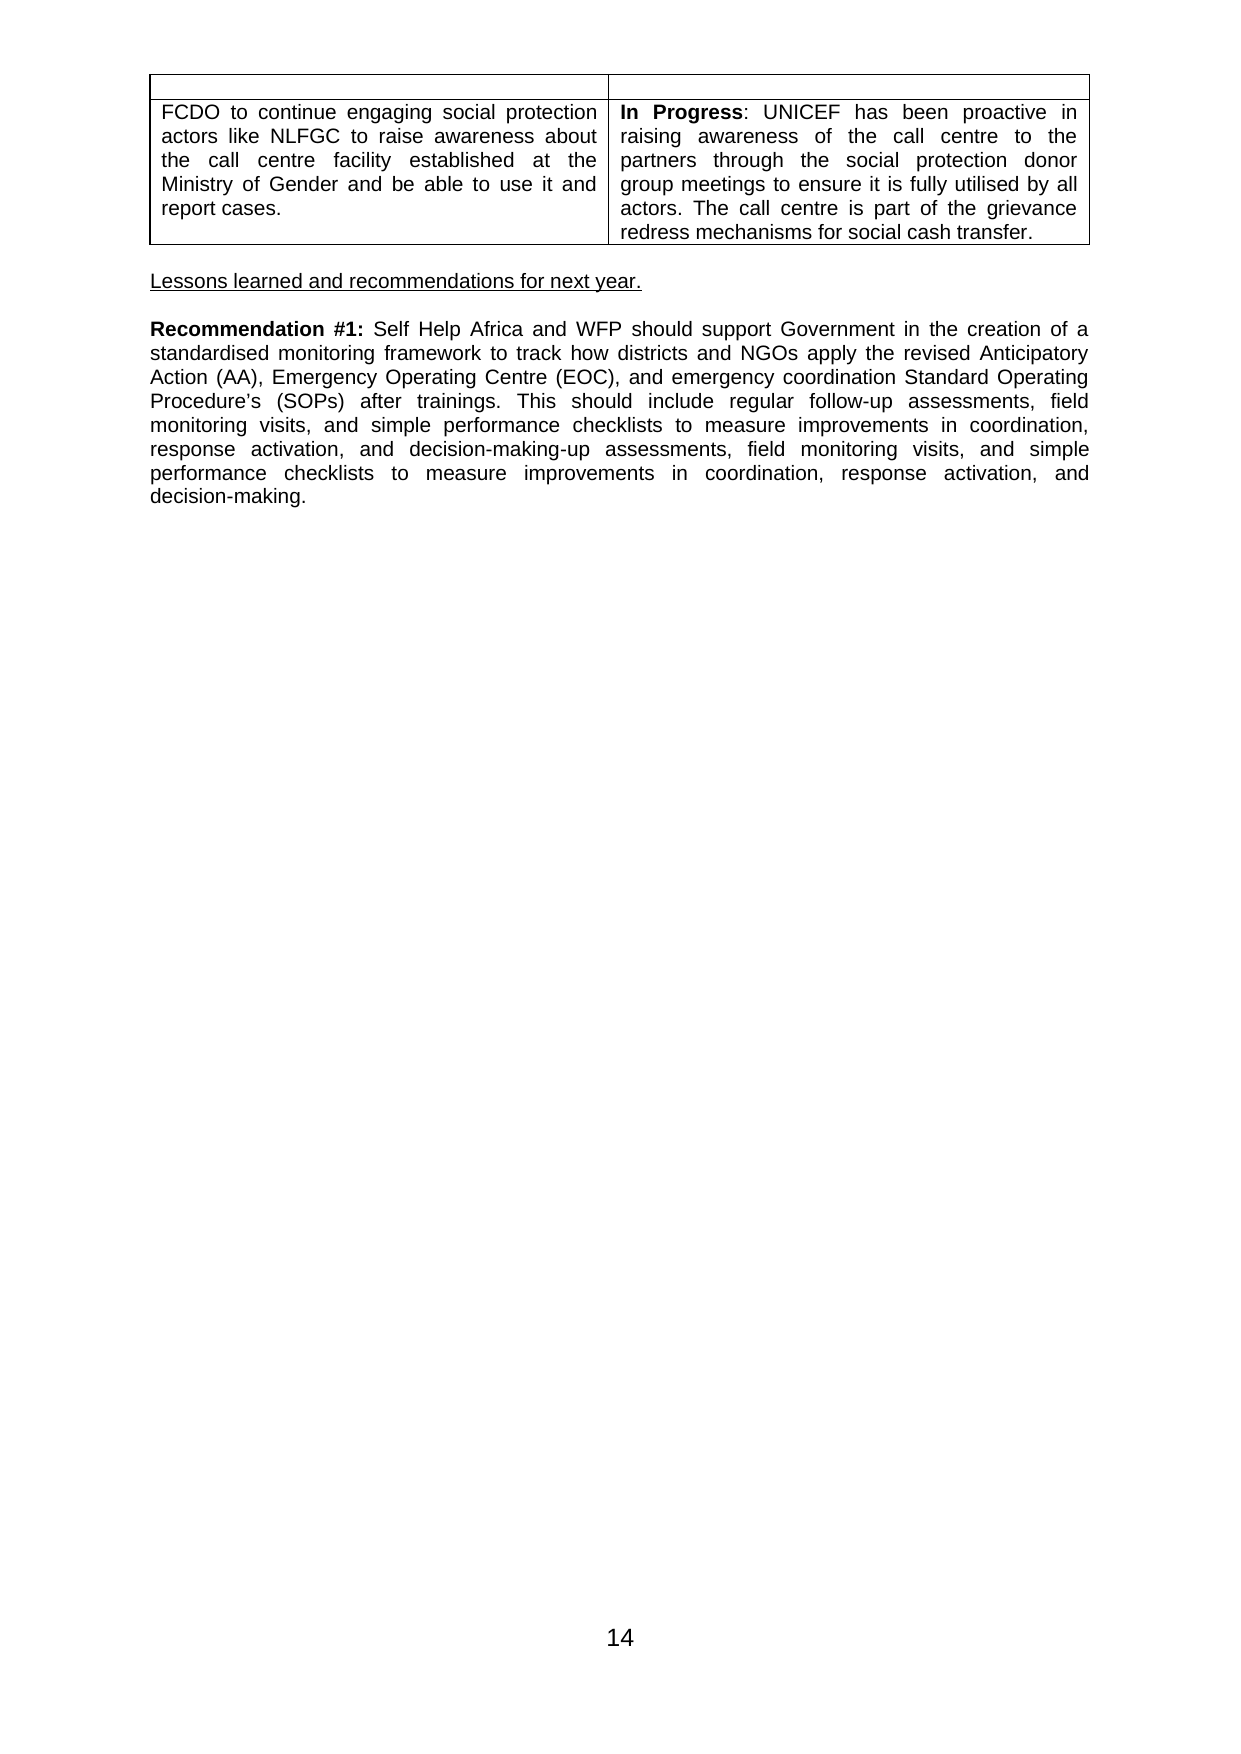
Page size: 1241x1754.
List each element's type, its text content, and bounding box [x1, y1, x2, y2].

text Recommendation #1: Self Help Africa and WFP should support Government in the creation of a standardised monitoring framework to track how districts and NGOs apply the revised Anticipatory Action (AA), Emergency Operating Centre (EOC), and emergency coordination Standard Operating Procedure’s (SOPs) after trainings. This should include regular follow-up assessments, field monitoring visits, and simple performance checklists to measure improvements in coordination, response activation, and decision-making‑up assessments, field monitoring visits, and simple performance checklists to measure improvements in coordination, response activation, and decision‑making. [150, 317, 1090, 508]
table_cell [609, 75, 1089, 99]
table_cell In Progress: UNICEF has been proactive in raising awareness of the call centre to the partners through the social protection donor group meetings to ensure it is fully utilised by all actors. The call centre is part of the grievance redress mechanisms for social cash transfer. [609, 100, 1089, 244]
text Lessons learned and recommendations for next year. [150, 269, 1090, 293]
table_cell [151, 75, 608, 99]
table_cell FCDO to continue engaging social protection actors like NLFGC to raise awareness about the call centre facility established at the Ministry of Gender and be able to use it and report cases. [151, 100, 608, 244]
